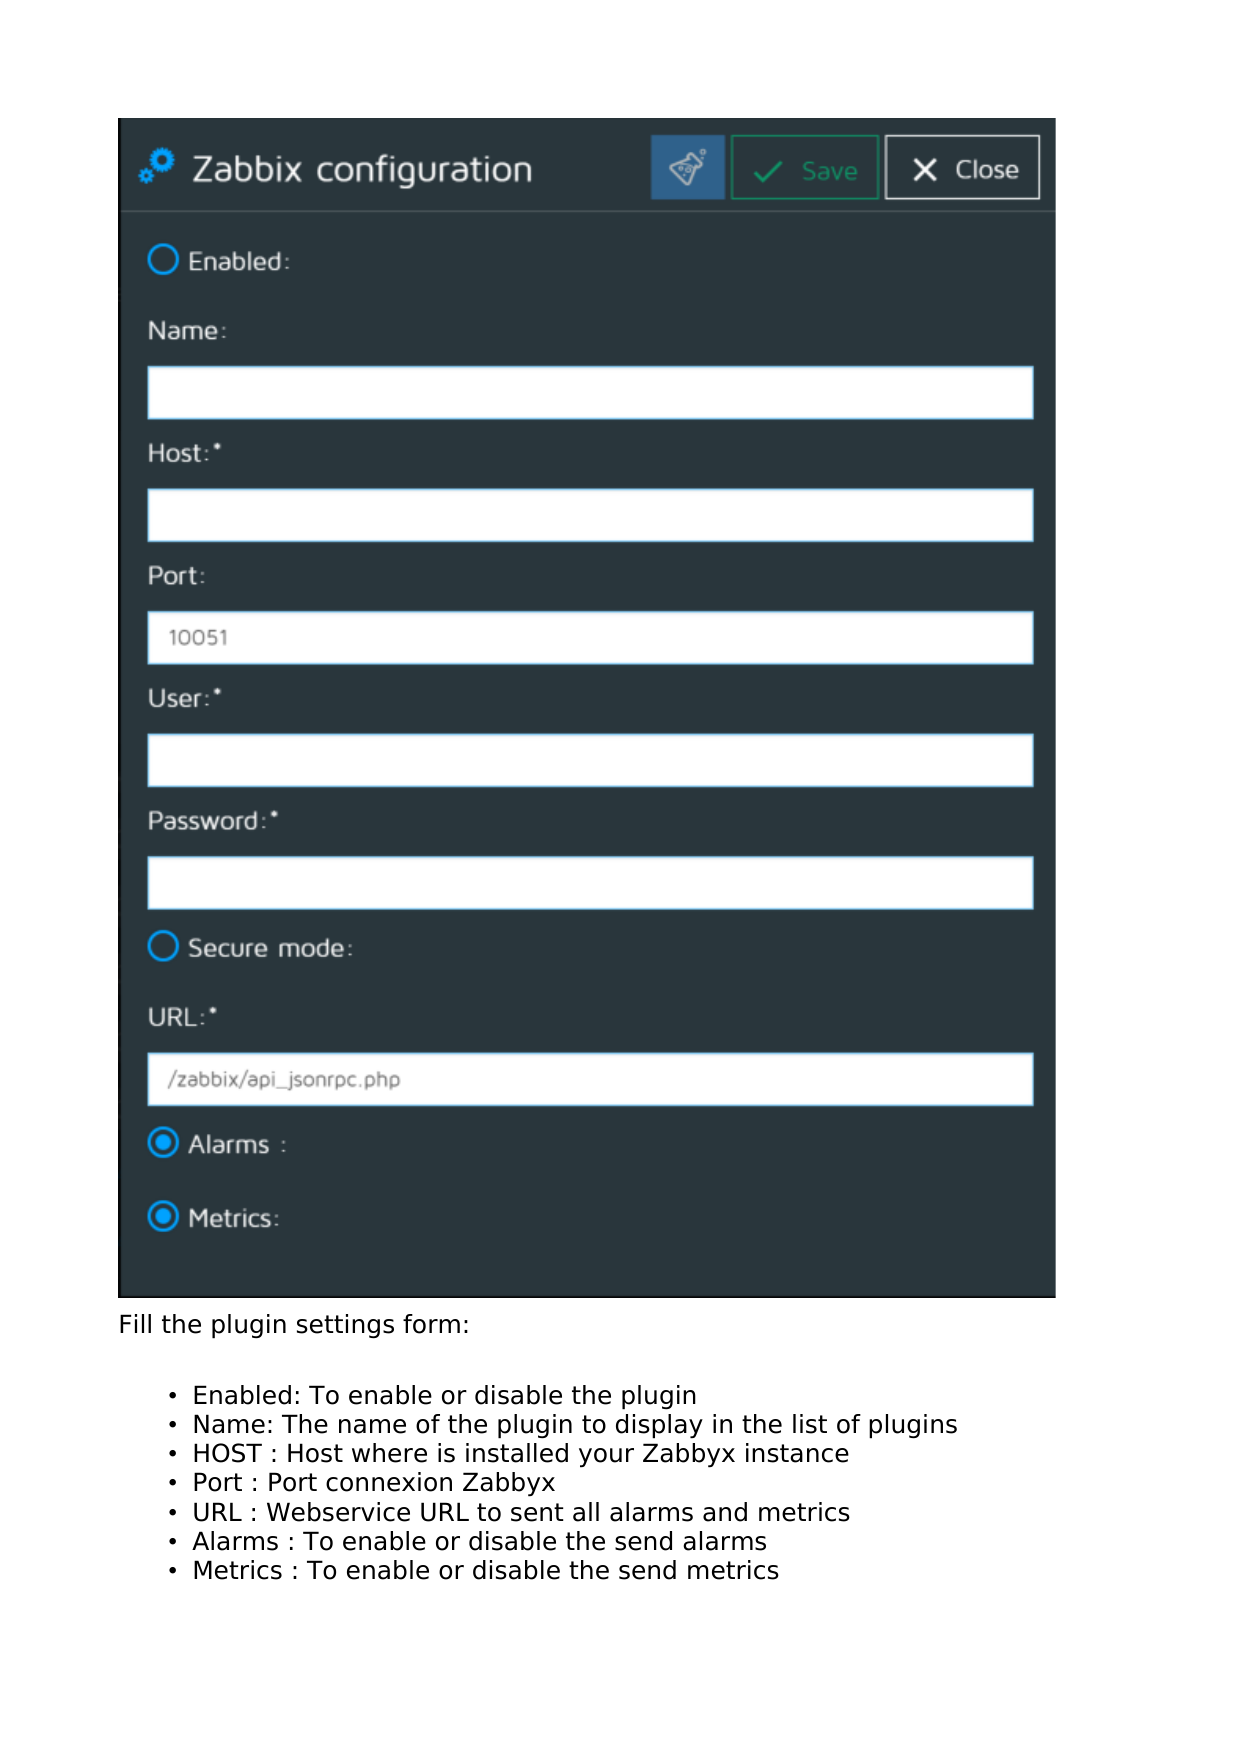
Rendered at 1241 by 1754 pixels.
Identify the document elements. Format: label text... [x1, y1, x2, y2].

list Name: The name of the plugin to display in the list of plugins [177, 1410, 1122, 1439]
list Enabled: To enable or disable the plugin [177, 1381, 1122, 1410]
list URL : Webservice URL to sent all alarms and metrics [177, 1498, 1122, 1527]
text Fill the plugin settings form: [118, 1310, 1122, 1339]
list Metrics : To enable or disable the send metrics [177, 1556, 1122, 1585]
list HOST : Host where is installed your Zabbyx instance [177, 1439, 1122, 1469]
picture [118, 118, 1056, 1298]
list Alarms : To enable or disable the send alarms [177, 1527, 1122, 1556]
list Port : Port connexion Zabbyx [177, 1469, 1122, 1498]
